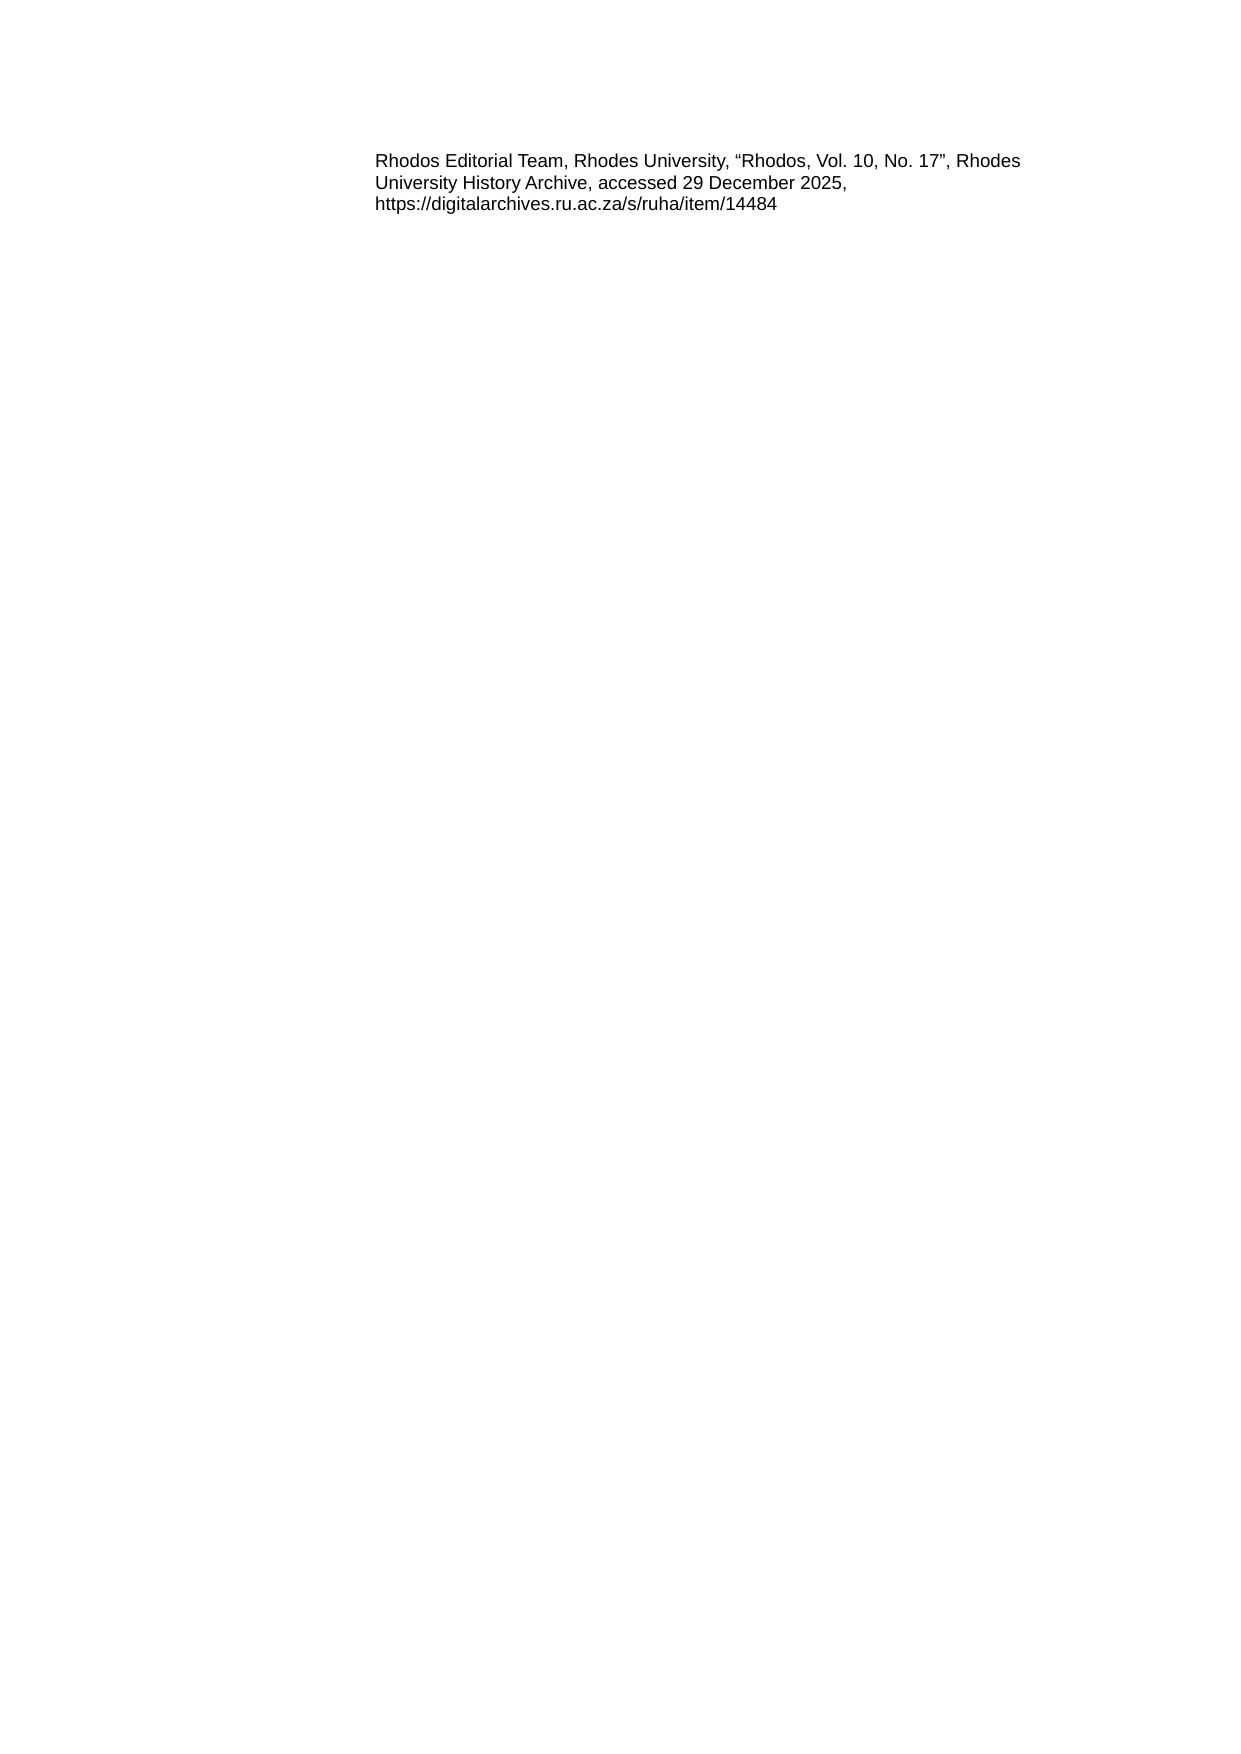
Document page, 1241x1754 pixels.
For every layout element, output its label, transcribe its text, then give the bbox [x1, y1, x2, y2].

text Rhodos Editorial Team, Rhodes University, “Rhodos, Vol. 10, No. 17”, Rhodes University History Archive, accessed 29 December 2025, https://digitalarchives.ru.ac.za/s/ruha/item/14484 [375, 150, 1090, 215]
